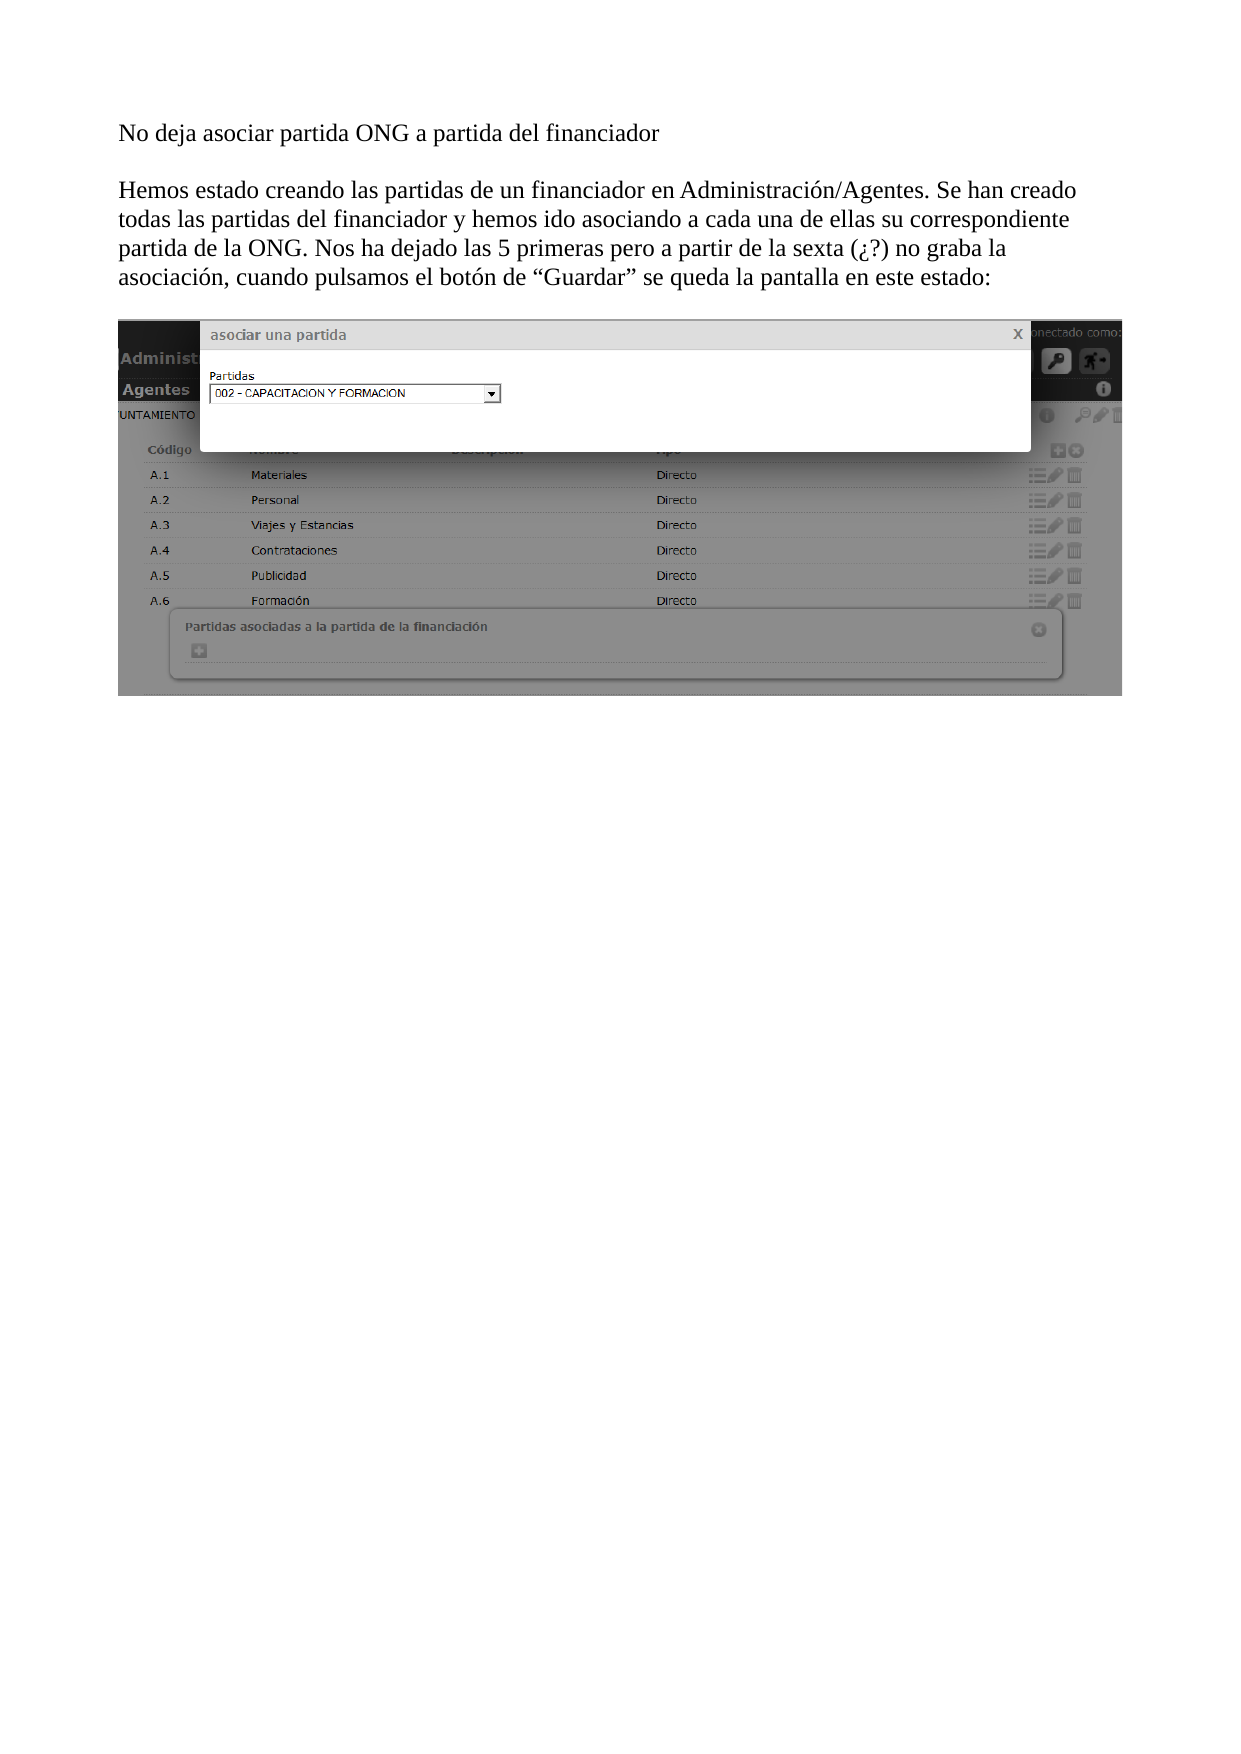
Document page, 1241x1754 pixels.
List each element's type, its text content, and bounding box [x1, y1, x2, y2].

text Hemos estado creando las partidas de un financiador en Administración/Agentes. Se han creado todas las partidas del financiador y hemos ido asociando a cada una de ellas su correspondiente partida de la ONG. Nos ha dejado las 5 primeras pero a partir de la sexta (¿?) no graba la asociación, cuando pulsamos el botón de “Guardar” se queda la pantalla en este estado: [118, 176, 1122, 291]
text No deja asociar partida ONG a partida del financiador [118, 118, 1122, 147]
picture [118, 319, 1123, 696]
